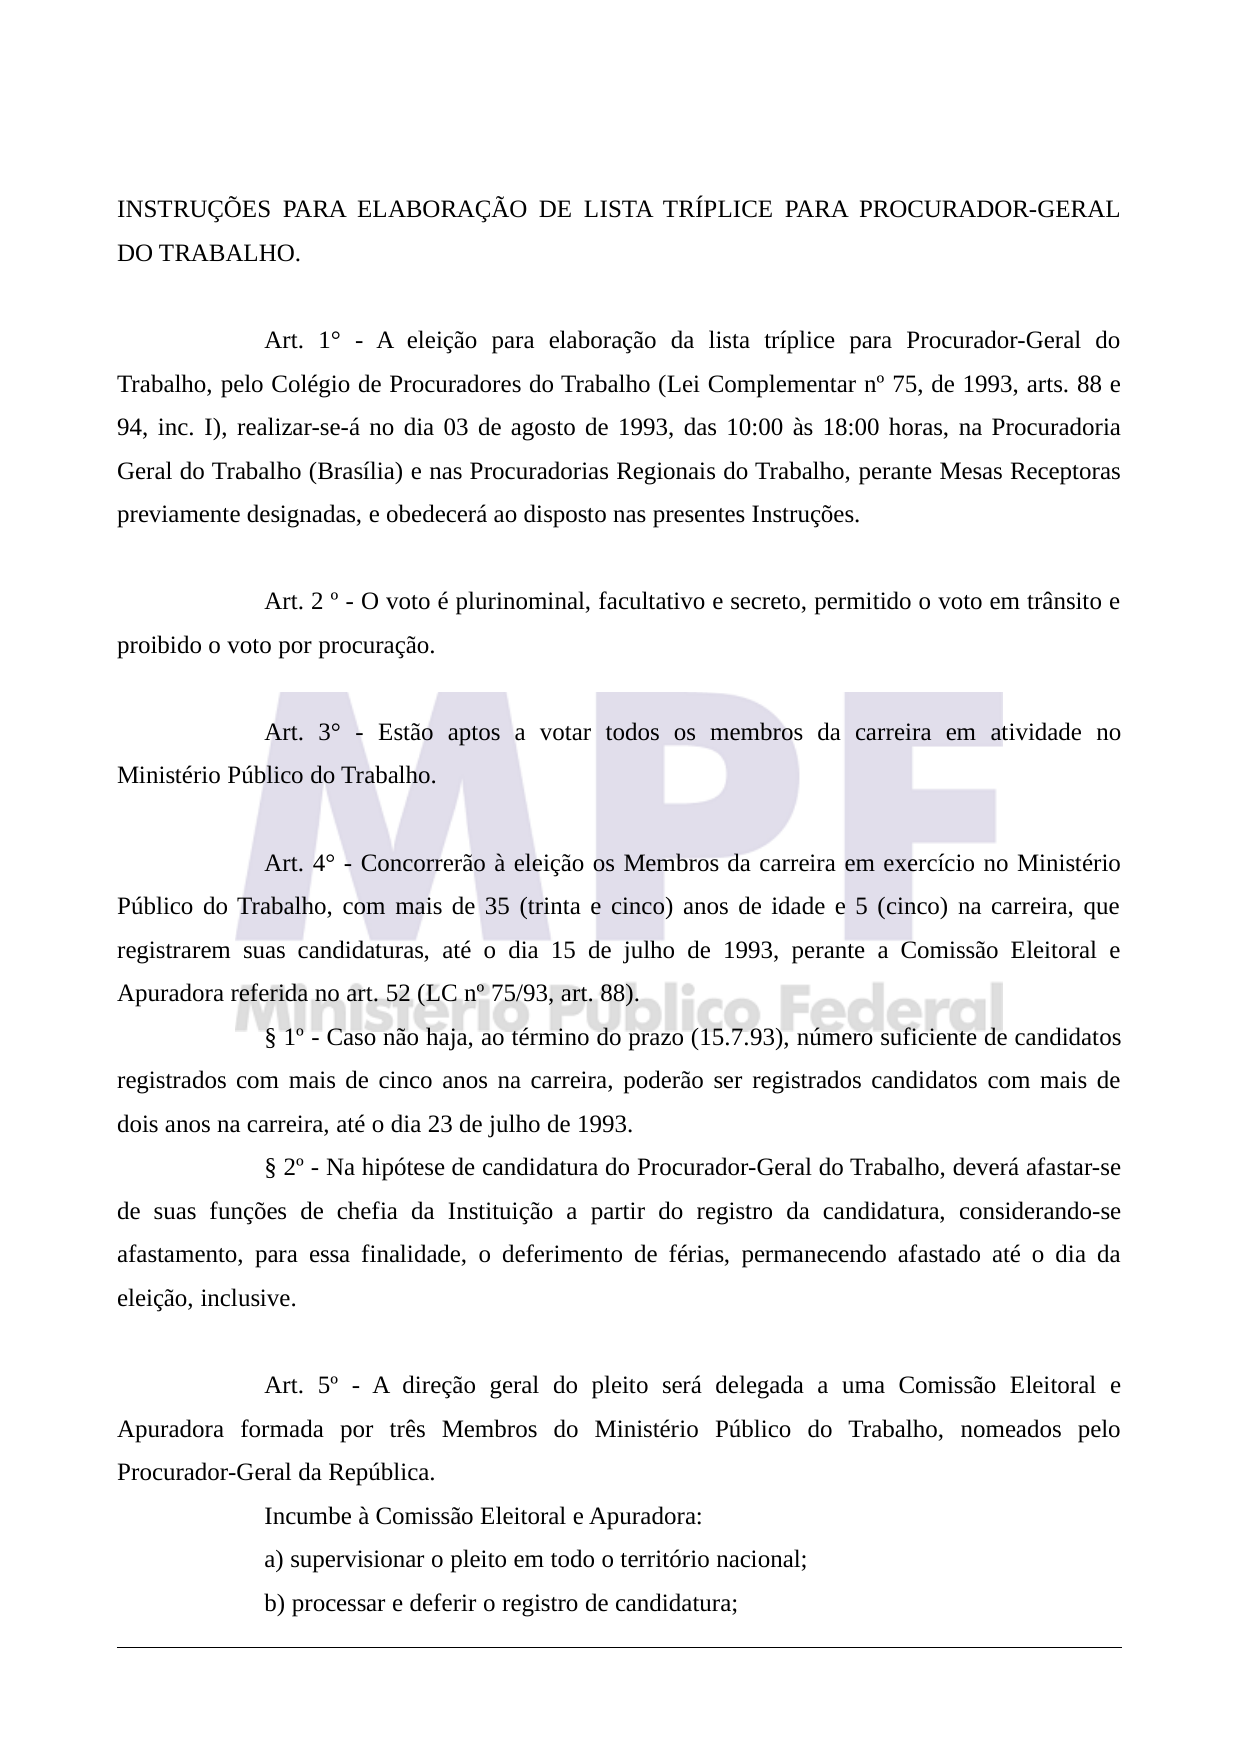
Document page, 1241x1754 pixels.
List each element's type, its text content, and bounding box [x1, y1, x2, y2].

text Art. 2 º - O voto é plurinominal, facultativo e secreto, permitido o voto em trânsito e proibido o voto por procuração. [117, 586, 1122, 659]
text § 1º - Caso não haja, ao término do prazo (15.7.93), número suficiente de candidatos registrados com mais de cinco anos na carreira, poderão ser registrados candidatos com mais de dois anos na carreira, até o dia 23 de julho de 1993. [117, 1022, 1122, 1138]
text Art. 4° - Concorrerão à eleição os Membros da carreira em exercício no Ministério Público do Trabalho, com mais de 35 (trinta e cinco) anos de idade e 5 (cinco) na carreira, que registrarem suas candidaturas, até o dia 15 de julho de 1993, perante a Comissão Eleitoral e Apuradora referida no art. 52 (LC nº 75/93, art. 88). [117, 847, 1122, 1007]
text Art. 5º - A direção geral do pleito será delegada a uma Comissão Eleitoral e Apuradora formada por três Membros do Ministério Público do Trabalho, nomeados pelo Procurador-Geral da República. [117, 1370, 1122, 1486]
text a) supervisionar o pleito em todo o território nacional; [117, 1544, 1122, 1573]
picture [235, 1007, 1004, 1022]
text Incumbe à Comissão Eleitoral e Apuradora: [117, 1501, 1122, 1529]
text b) processar e deferir o registro de candidatura; [117, 1588, 1122, 1617]
text Art. 3° - Estão aptos a votar todos os membros da carreira em atividade no Ministério Público do Trabalho. [117, 717, 1122, 789]
text Art. 1° - A eleição para elaboração da lista tríplice para Procurador-Geral do Trabalho, pelo Colégio de Procuradores do Trabalho (Lei Complementar nº 75, de 1993, arts. 88 e 94, inc. I), realizar-se-á no dia 03 de agosto de 1993, das 10:00 às 18:00 horas, na Procuradoria Geral do Trabalho (Brasília) e nas Procuradorias Regionais do Trabalho, perante Mesas Receptoras previamente designadas, e obedecerá ao disposto nas presentes Instruções. [117, 325, 1122, 528]
text § 2º - Na hipótese de candidatura do Procurador-Geral do Trabalho, deverá afastar-se de suas funções de chefia da Instituição a partir do registro da candidatura, considerando-se afastamento, para essa finalidade, o deferimento de férias, permanecendo afastado até o dia da eleição, inclusive. [117, 1152, 1122, 1312]
text INSTRUÇÕES PARA ELABORAÇÃO DE LISTA TRÍPLICE PARA PROCURADOR-GERAL DO TRABALHO. [117, 194, 1122, 267]
picture [235, 692, 1004, 717]
picture [235, 789, 1004, 847]
